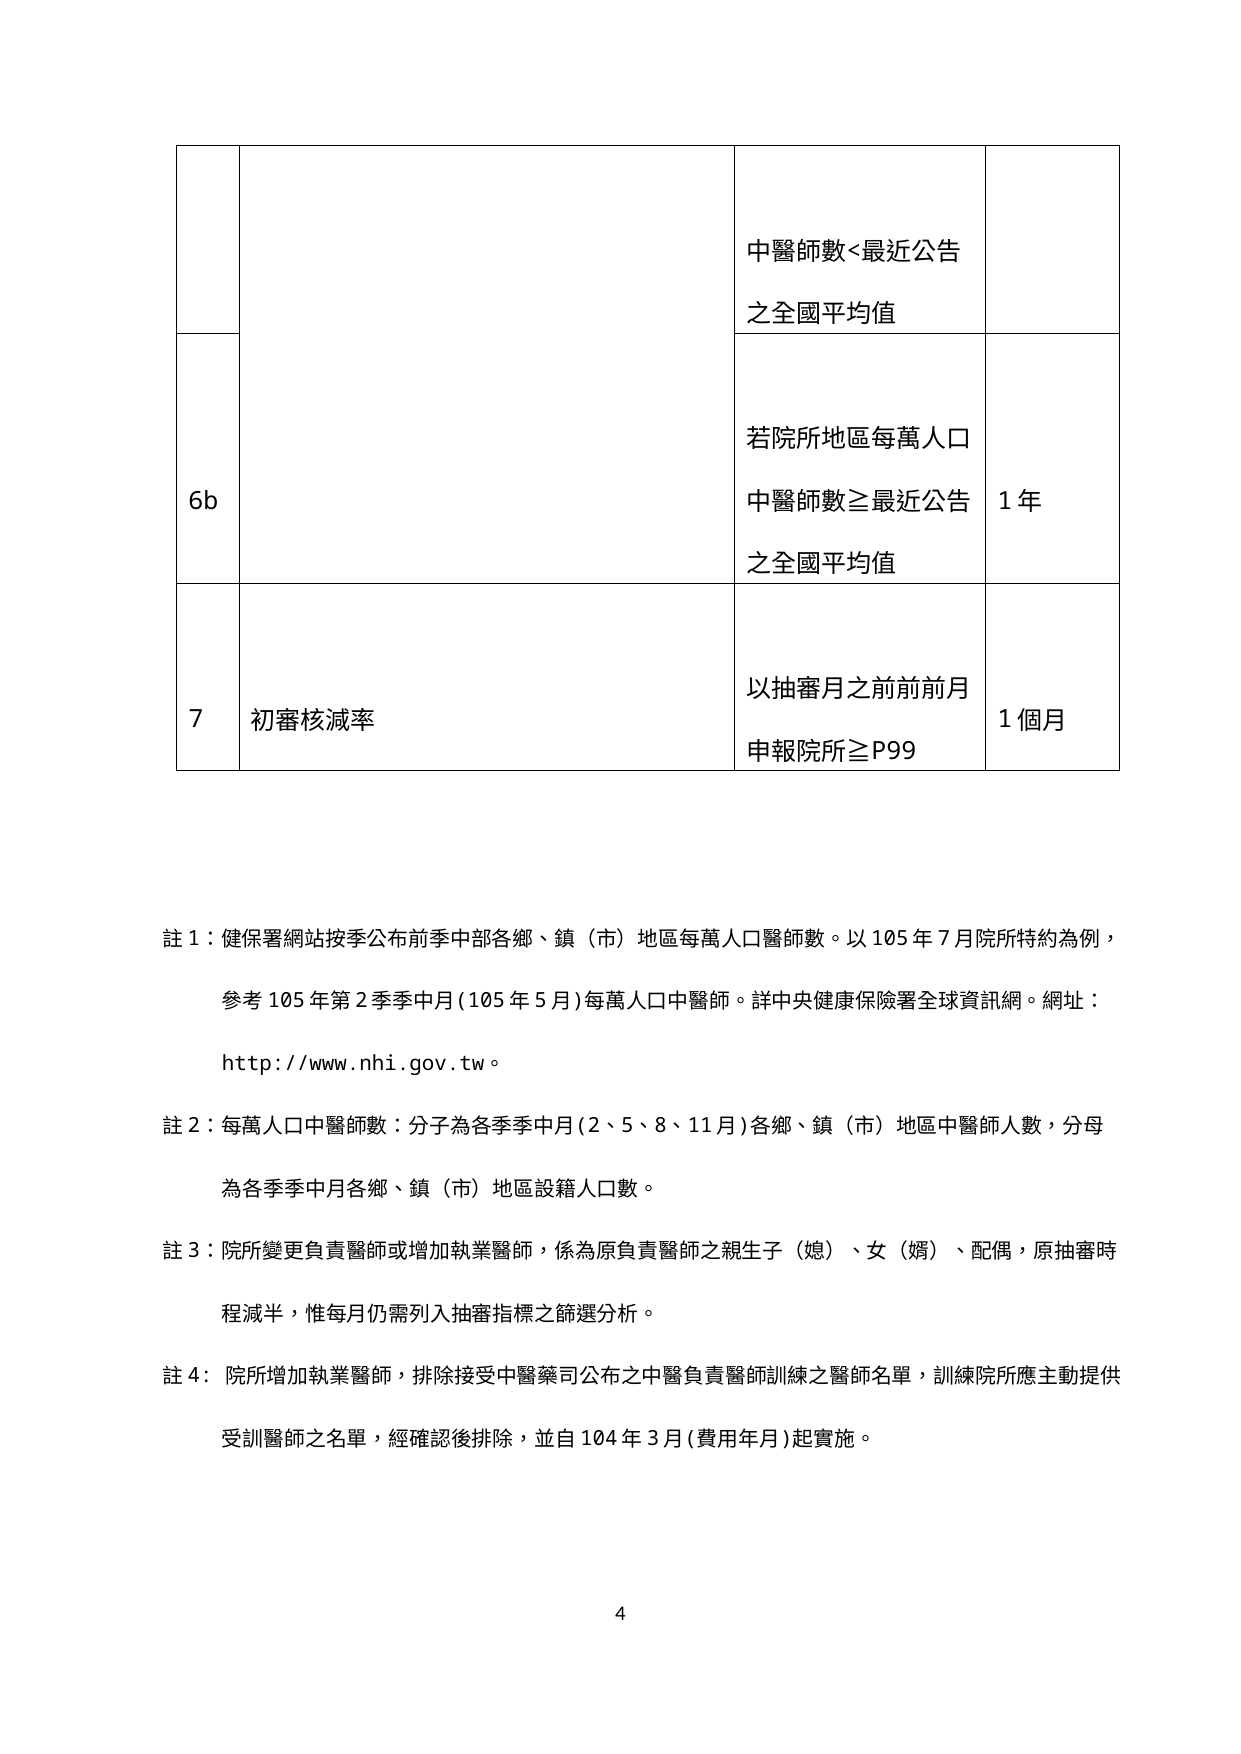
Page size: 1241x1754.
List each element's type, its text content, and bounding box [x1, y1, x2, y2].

table_cell 中醫師數<最近公告之全國平均值 [735, 146, 985, 333]
table_cell [177, 146, 239, 333]
table_cell 7 [177, 584, 239, 770]
text 註4: 院所增加執業醫師，排除接受中醫藥司公布之中醫負責醫師訓練之醫師名單，訓練院所應主動提供受訓醫師之名單，經確認後排除，並自104年3月(費用年月)起實施。 [162, 1333, 1122, 1458]
table_cell 若院所地區每萬人口中醫師數≧最近公告之全國平均值 [735, 334, 985, 583]
text 註1：健保署網站按季公布前季中部各鄉、鎮（市）地區每萬人口醫師數。以105年7月院所特約為例，參考105年第2季季中月(105年5月)每萬人口中醫師。詳中央健康保險署全球資訊網。網址：http://www.nhi.gov.tw。 [162, 895, 1122, 1083]
table_cell [986, 146, 1119, 333]
table_cell 初審核減率 [240, 584, 734, 770]
table_cell [240, 146, 734, 583]
text 註3：院所變更負責醫師或增加執業醫師，係為原負責醫師之親生子（媳）、女（婿）、配偶，原抽審時程減半，惟每月仍需列入抽審指標之篩選分析。 [162, 1208, 1122, 1333]
table_cell 1個月 [986, 584, 1119, 770]
table_cell 1年 [986, 334, 1119, 583]
table_cell 6b [177, 334, 239, 583]
text 註2：每萬人口中醫師數：分子為各季季中月(2、5、8、11月)各鄉、鎮（市）地區中醫師人數，分母為各季季中月各鄉、鎮（市）地區設籍人口數。 [162, 1083, 1122, 1208]
table_cell 以抽審月之前前前月申報院所≧P99 [735, 584, 985, 770]
